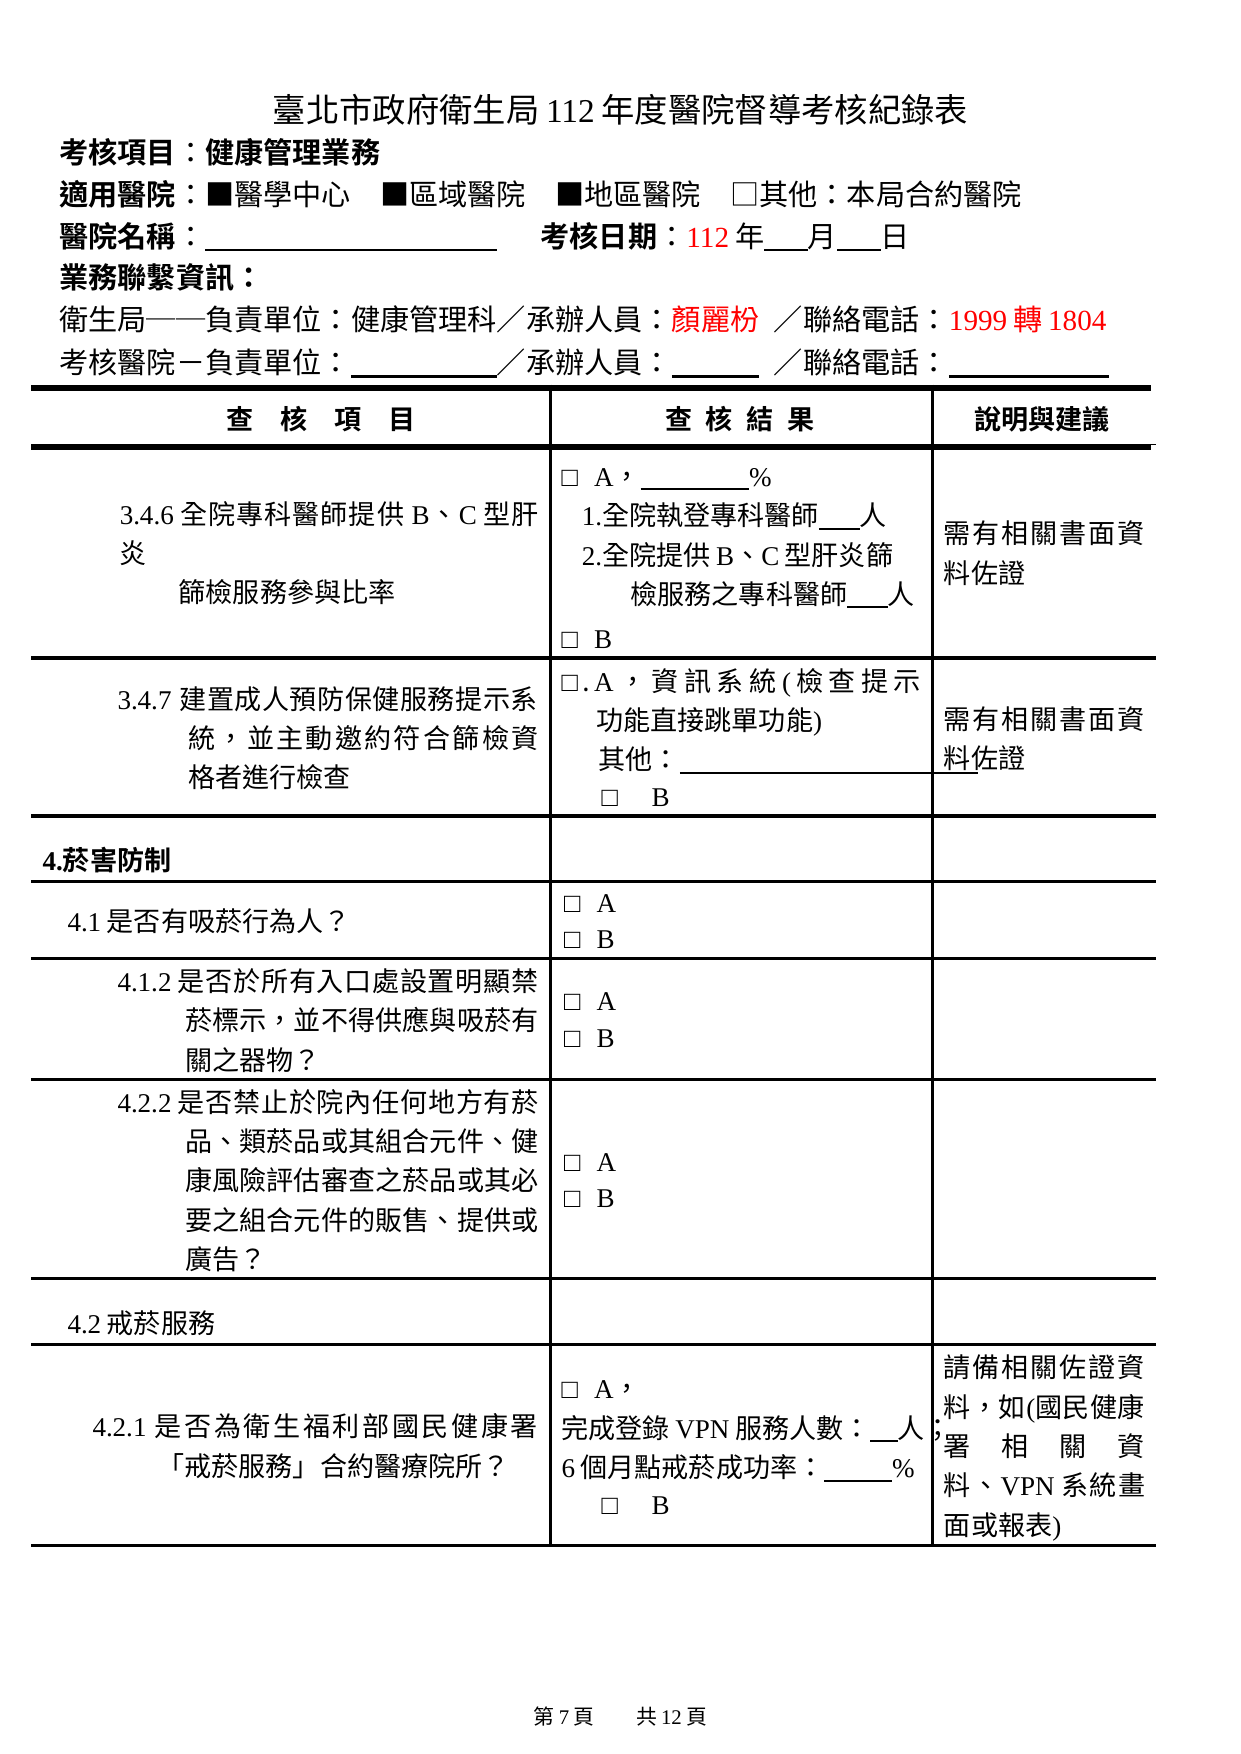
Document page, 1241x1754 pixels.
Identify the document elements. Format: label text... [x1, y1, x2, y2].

table_header 查 核 項 目 [31, 391, 549, 444]
table_cell [1156, 1343, 1161, 1543]
table_header 查 核 結 果 [552, 391, 931, 444]
table_cell [1161, 1078, 1209, 1277]
table_cell 4.2戒菸服務 [31, 1280, 549, 1343]
table_cell [1161, 814, 1209, 880]
table_cell [1161, 1277, 1209, 1343]
table_cell [1156, 1078, 1161, 1277]
table_cell [1156, 957, 1161, 1078]
table_cell 3.4.6全院專科醫師提供B、C型肝炎 篩檢服務參與比率 [31, 450, 549, 656]
table_header 說明與建議 [934, 391, 1151, 444]
table_cell [934, 818, 1156, 880]
table_cell 請備相關佐證資料，如(國民健康署相關資料、VPN系統畫面或報表) [934, 1346, 1156, 1543]
table_cell [1161, 444, 1209, 656]
table_cell [1161, 957, 1209, 1078]
table_cell [1161, 880, 1209, 957]
table_cell [1156, 880, 1161, 957]
table_cell □ A □ B [552, 960, 931, 1078]
table_cell 4.2.2是否禁止於院內任何地方有菸品、類菸品或其組合元件、健康風險評估審查之菸品或其必要之組合元件的販售、提供或廣告？ [31, 1081, 549, 1277]
table_cell [934, 960, 1156, 1078]
table_cell □.A，資訊系統(檢查提示 功能直接跳單功能) 其他： B [552, 660, 931, 814]
table_cell 4.2.1是否為衛生福利部國民健康署「戒菸服務」合約醫療院所？ [31, 1346, 549, 1543]
table_cell □ A， 完成登錄VPN服務人數： 人； 6個月點戒菸成功率： % B [552, 1346, 931, 1543]
table_cell 4.1.2是否於所有入口處設置明顯禁菸標示，並不得供應與吸菸有關之器物？ [31, 960, 549, 1078]
table_cell 需有相關書面資料佐證 [934, 660, 1156, 814]
table_cell 4.1是否有吸菸行為人？ [31, 883, 549, 957]
table_cell [934, 1081, 1156, 1277]
table_header [1156, 385, 1161, 444]
table_cell 需有相關書面資料佐證 [934, 445, 1156, 656]
table_cell [1156, 814, 1161, 880]
table_cell □ A □ B [552, 1081, 931, 1277]
table_cell □ A □ B [552, 883, 931, 957]
table_cell [1156, 656, 1161, 814]
table_cell [552, 1280, 931, 1343]
table_cell 4.菸害防制 [31, 818, 549, 880]
table_cell □ A， % 1.全院執登專科醫師 人 2.全院提供B、C型肝炎篩 檢服務之專科醫師 人 □ B [552, 450, 931, 656]
table_cell [1161, 656, 1209, 814]
table_cell [934, 1280, 1156, 1343]
table_header [1161, 385, 1209, 444]
table_cell [552, 818, 931, 880]
table_cell [934, 883, 1156, 957]
table_cell [1156, 444, 1161, 656]
table_header [1151, 385, 1156, 444]
table_cell 3.4.7 建置成人預防保健服務提示系統，並主動邀約符合篩檢資格者進行檢查 [31, 660, 549, 814]
table_cell [1156, 1277, 1161, 1343]
table_cell [1161, 1343, 1209, 1543]
